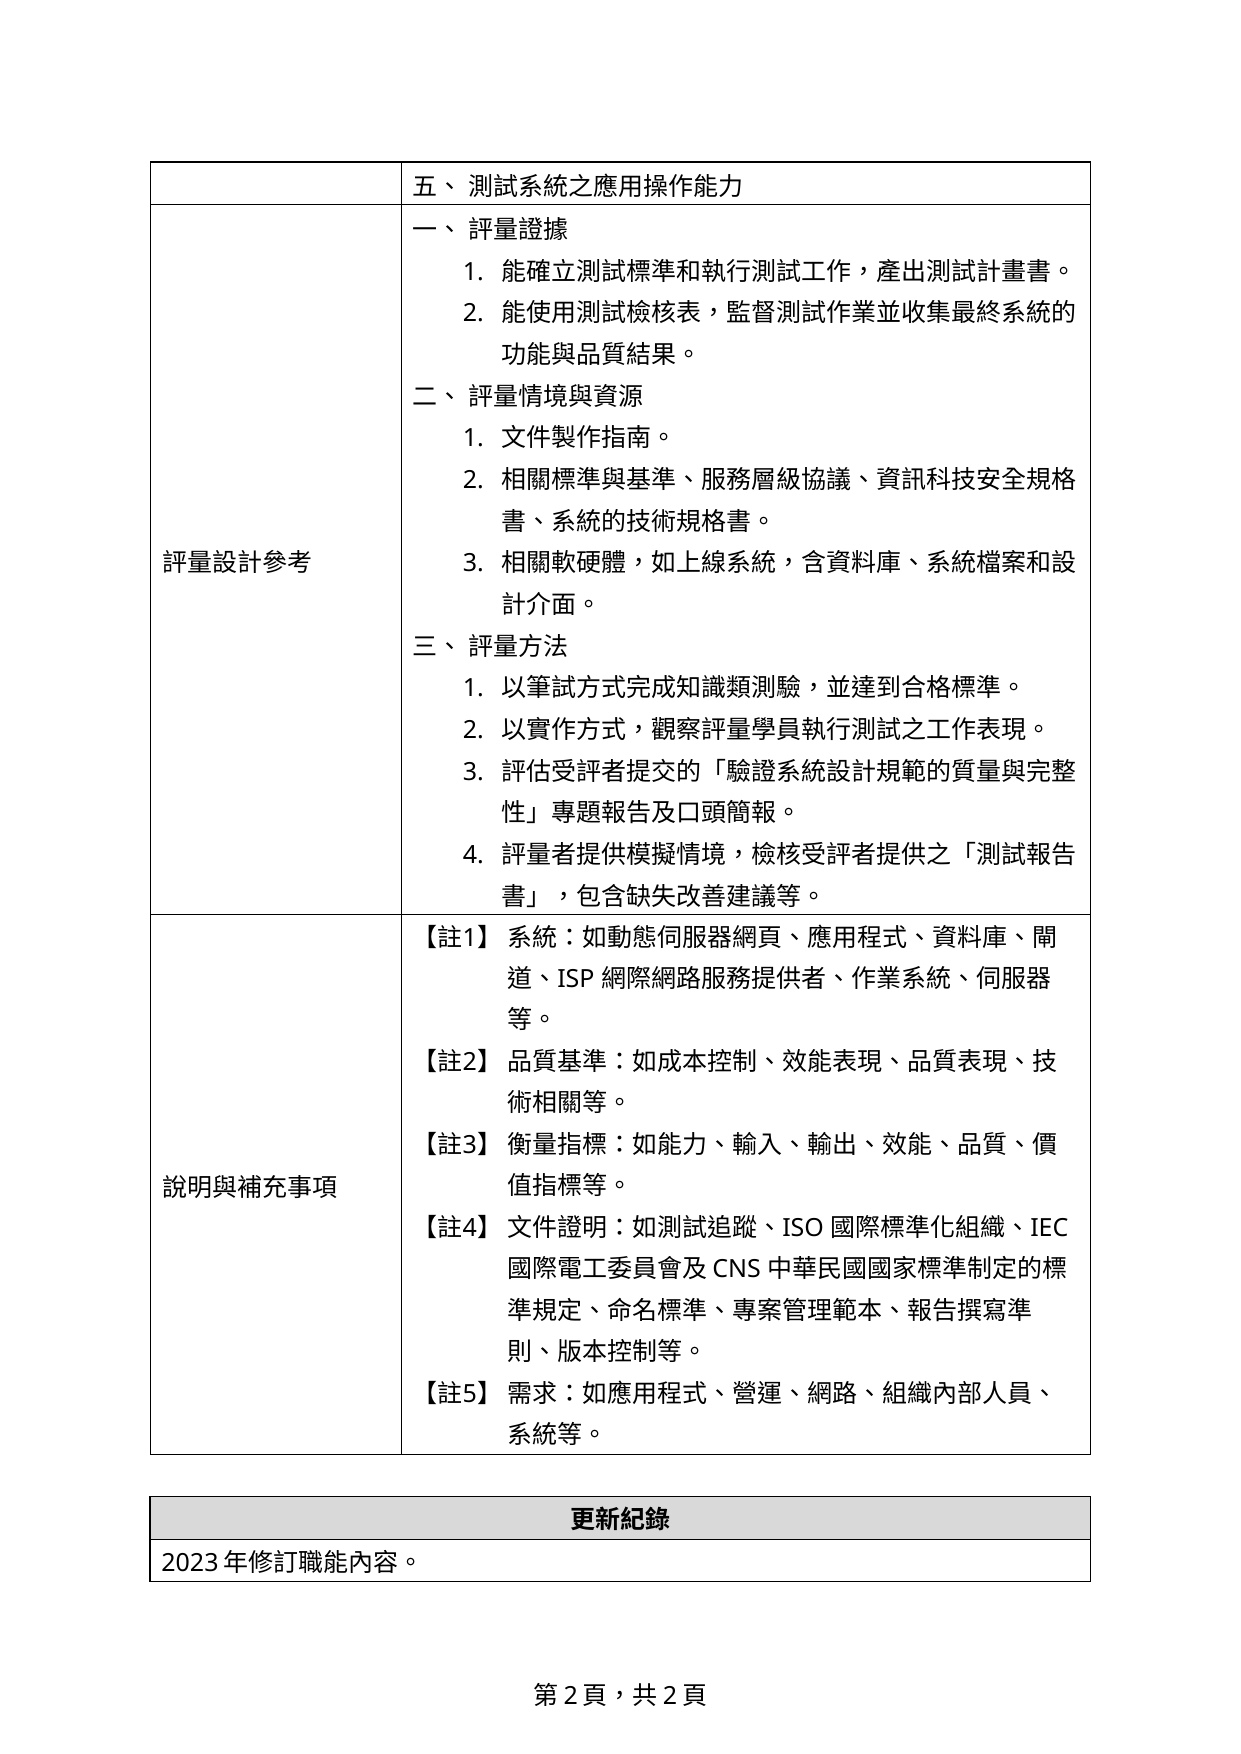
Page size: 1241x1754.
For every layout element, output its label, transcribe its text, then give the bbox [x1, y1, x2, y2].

table_cell 2023年修訂職能內容。 [151, 1540, 1090, 1581]
table_cell 系統：如動態伺服器網頁、應用程式、資料庫、閘道、ISP 網際網路服務提供者、作業系統、伺服器等。 品質基準：如成本控制、效能表現、品質表現、技術相關等。 衡量指標：如能力、輸入、輸出、效能、品質、價值指標等。 文件證明：如測試追蹤、ISO 國際標準化組織、IEC 國際電工委員會及CNS 中華民國國家標準制定的標準規定、命名標準、專案管理範本、報告撰寫準則、版本控制等。 需求：如應用程式、營運、網路、組織內部人員、系統等。 [402, 915, 1090, 1453]
table_cell 評量證據 能確立測試標準和執行測試工作，產出測試計畫書。 能使用測試檢核表，監督測試作業並收集最終系統的功能與品質結果。 評量情境與資源 文件製作指南。 相關標準與基準、服務層級協議、資訊科技安全規格書、系統的技術規格書。 相關軟硬體，如上線系統，含資料庫、系統檔案和設計介面。 評量方法 以筆試方式完成知識類測驗，並達到合格標準。 以實作方式，觀察評量學員執行測試之工作表現。 評估受評者提交的「驗證系統設計規範的質量與完整性」專題報告及口頭簡報。 評量者提供模擬情境，檢核受評者提供之「測試報告書」，包含缺失改善建議等。 [402, 205, 1090, 913]
table_cell 說明與補充事項 [151, 915, 401, 1453]
table_cell 溝通協調能力 分析評估能力 規劃組織能力 問題解決技能力 測試系統之應用操作能力 [402, 163, 1090, 204]
table_header 更新紀錄 [151, 1497, 1090, 1539]
table_cell [151, 163, 401, 204]
table_cell 評量設計參考 [151, 205, 401, 913]
